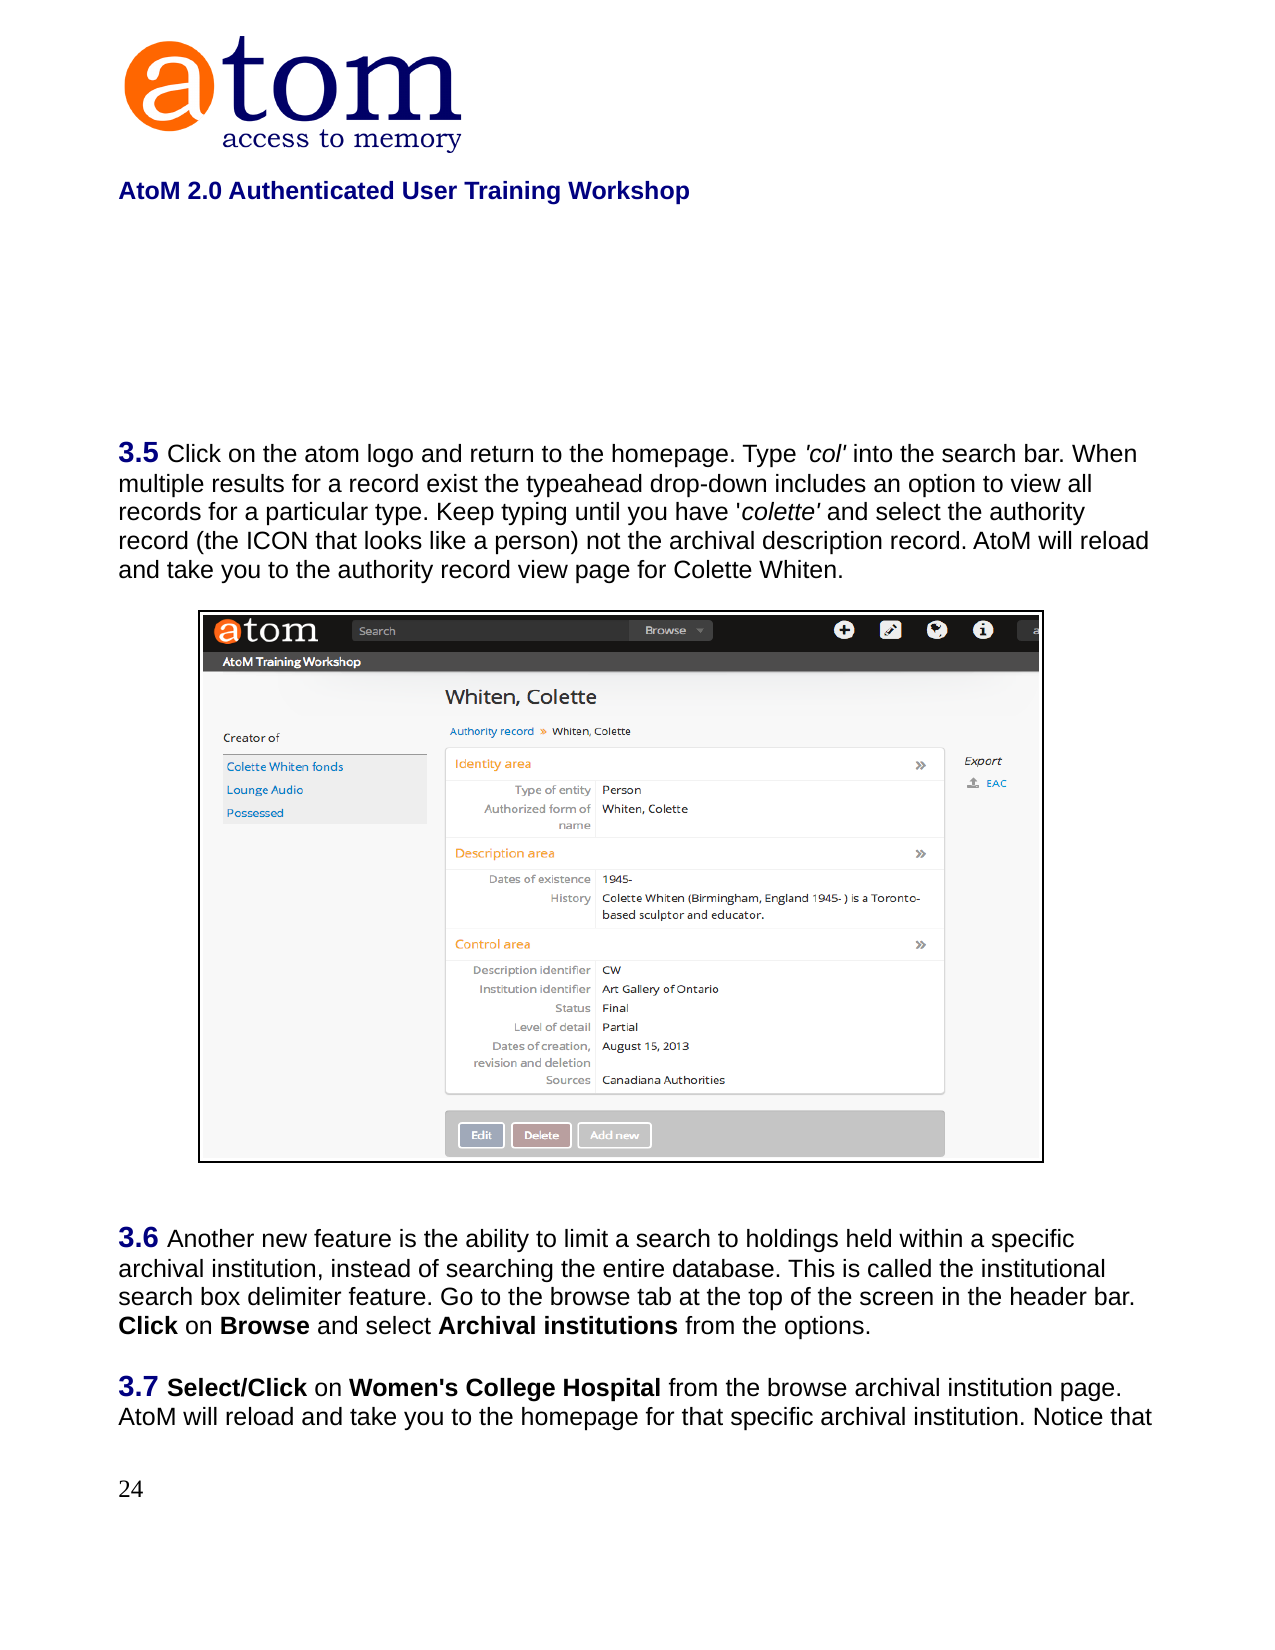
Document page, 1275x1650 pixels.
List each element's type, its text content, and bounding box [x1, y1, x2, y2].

text 3.6 Another new feature is the ability to limit a search to holdings held within a specific archival institution, instead of searching the entire database. This is called the institutional search box delimiter feature. Go to the browse tab at the top of the screen in the header bar. Click on Browse and select Archival institutions from the options. [118, 1220, 1157, 1340]
text 3.5 Click on the atom logo and return to the homepage. Type 'col' into the search bar. When multiple results for a record exist the typeahead drop-down includes an option to view all records for a particular type. Keep typing until you have 'colette' and select the authority record (the ICON that looks like a person) not the archival description record. AtoM will reload and take you to the authority record view page for Colette Whiten. [118, 435, 1157, 584]
picture [203, 615, 1039, 1158]
picture [124, 36, 462, 153]
text 3.7 Select/Click on Women's College Hospital from the browse archival institution page. AtoM will reload and take you to the homepage for that specific archival institution. Notice that [118, 1369, 1157, 1431]
